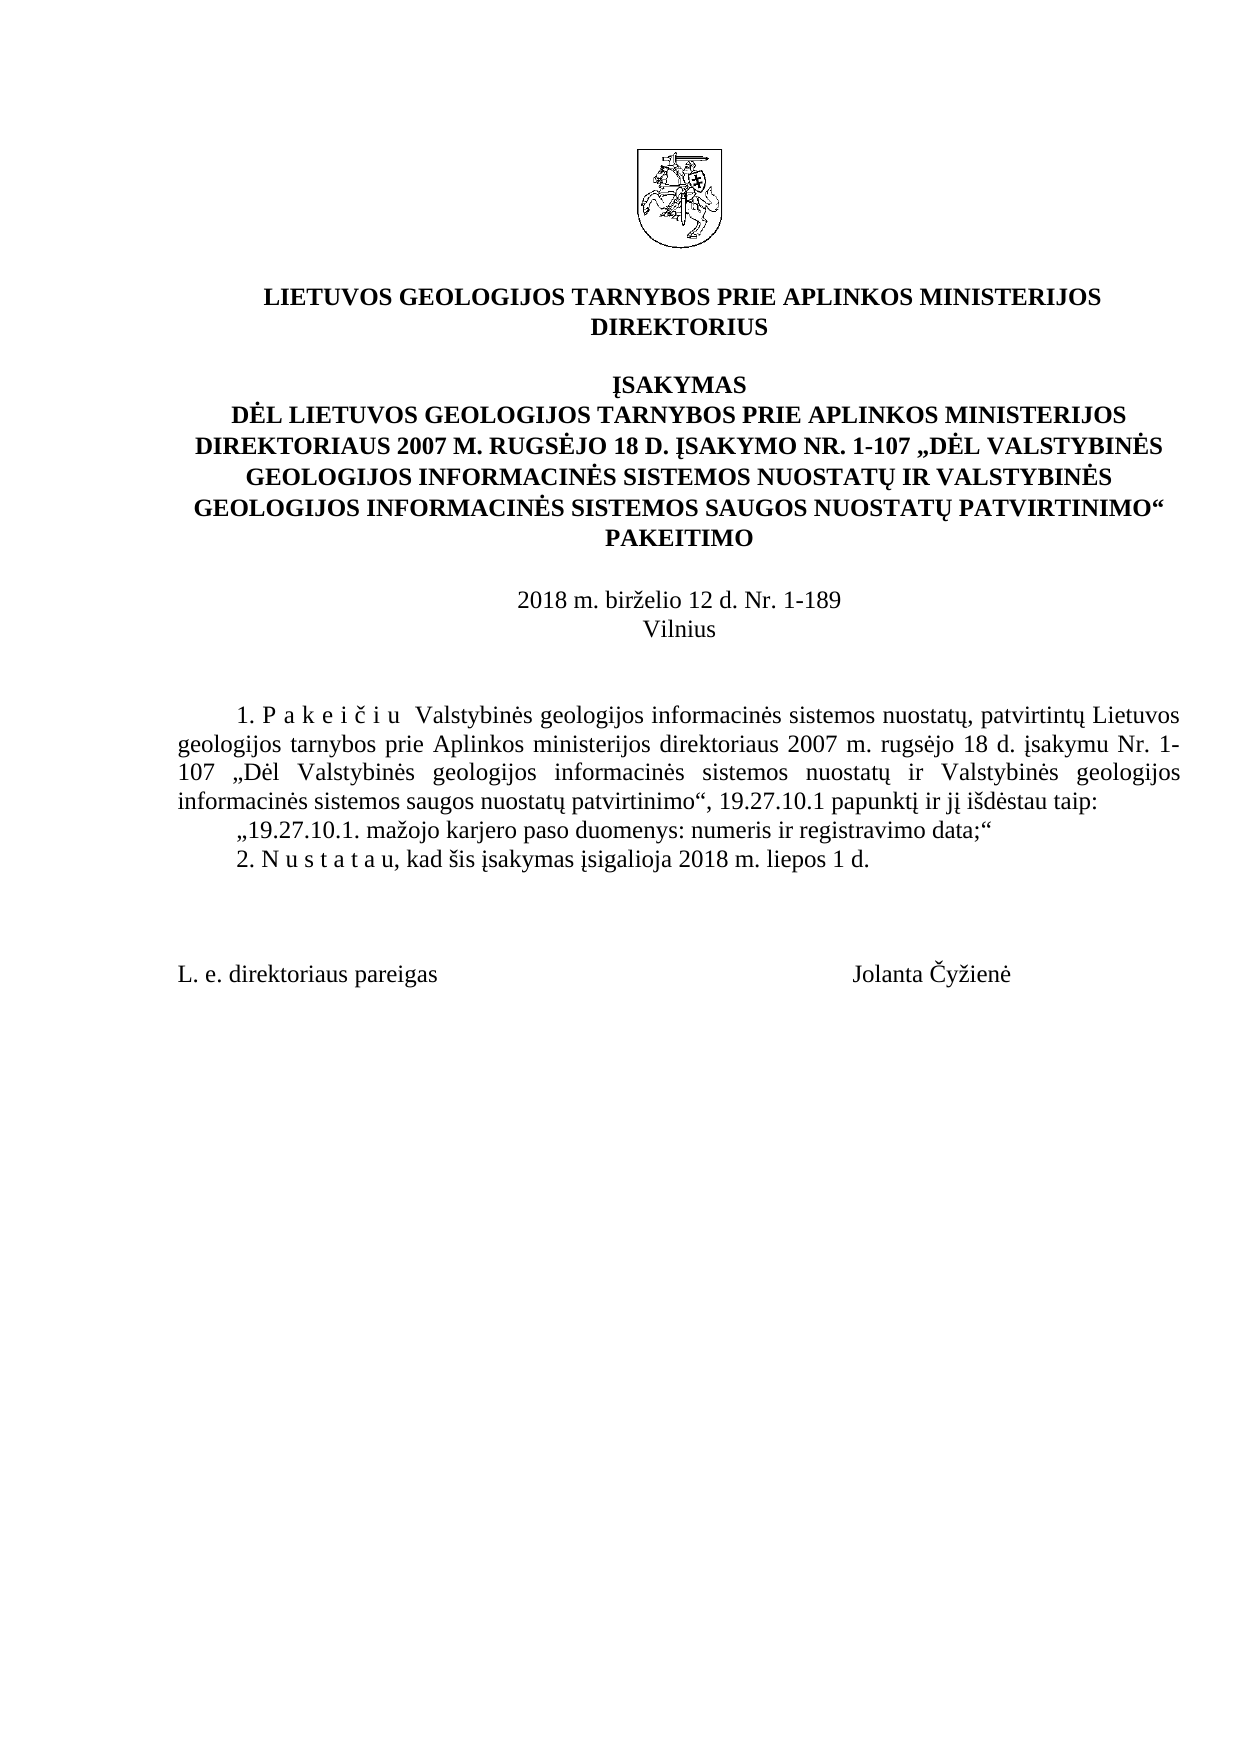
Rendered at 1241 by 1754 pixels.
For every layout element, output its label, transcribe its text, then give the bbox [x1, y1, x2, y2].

text 2018 m. birželio 12 d. Nr. 1-189 [177, 585, 1181, 614]
text L. e. direktoriaus pareigas Jolanta Čyžienė [177, 959, 1181, 987]
text „19.27.10.1. mažojo karjero paso duomenys: numeris ir registravimo data;“ [177, 815, 1181, 844]
text Vilnius [177, 614, 1181, 642]
text ĮSAKYMAS [177, 370, 1181, 398]
text 1. P a k e i č i u Valstybinės geologijos informacinės sistemos nuostatų, patvirtintų Lietuvos geologijos tarnybos prie Aplinkos ministerijos direktoriaus 2007 m. rugsėjo 18 d. įsakymu Nr. 1-107 „Dėl Valstybinės geologijos informacinės sistemos nuostatų ir Valstybinės geologijos informacinės sistemos saugos nuostatų patvirtinimo“, 19.27.10.1 papunktį ir jį išdėstau taip: [177, 700, 1181, 815]
text DĖL LIETUVOS GEOLOGIJOS TARNYBOS PRIE APLINKOS MINISTERIJOS DIREKTORIAUS 2007 M. RUGSĖJO 18 D. ĮSAKYMO NR. 1-107 „DĖL VALSTYBINĖS GEOLOGIJOS INFORMACINĖS SISTEMOS NUOSTATŲ IR VALSTYBINĖS GEOLOGIJOS INFORMACINĖS SISTEMOS SAUGOS NUOSTATŲ PATVIRTINIMO“ PAKEITIMO [177, 401, 1181, 552]
text 2. N u s t a t a u, kad šis įsakymas įsigalioja 2018 m. liepos 1 d. [177, 844, 1181, 872]
text DIREKTORIUS [177, 312, 1181, 341]
text LIETUVOS GEOLOGIJOS TARNYBOS PRIE APLINKOS MINISTERIJOS [184, 282, 1181, 310]
